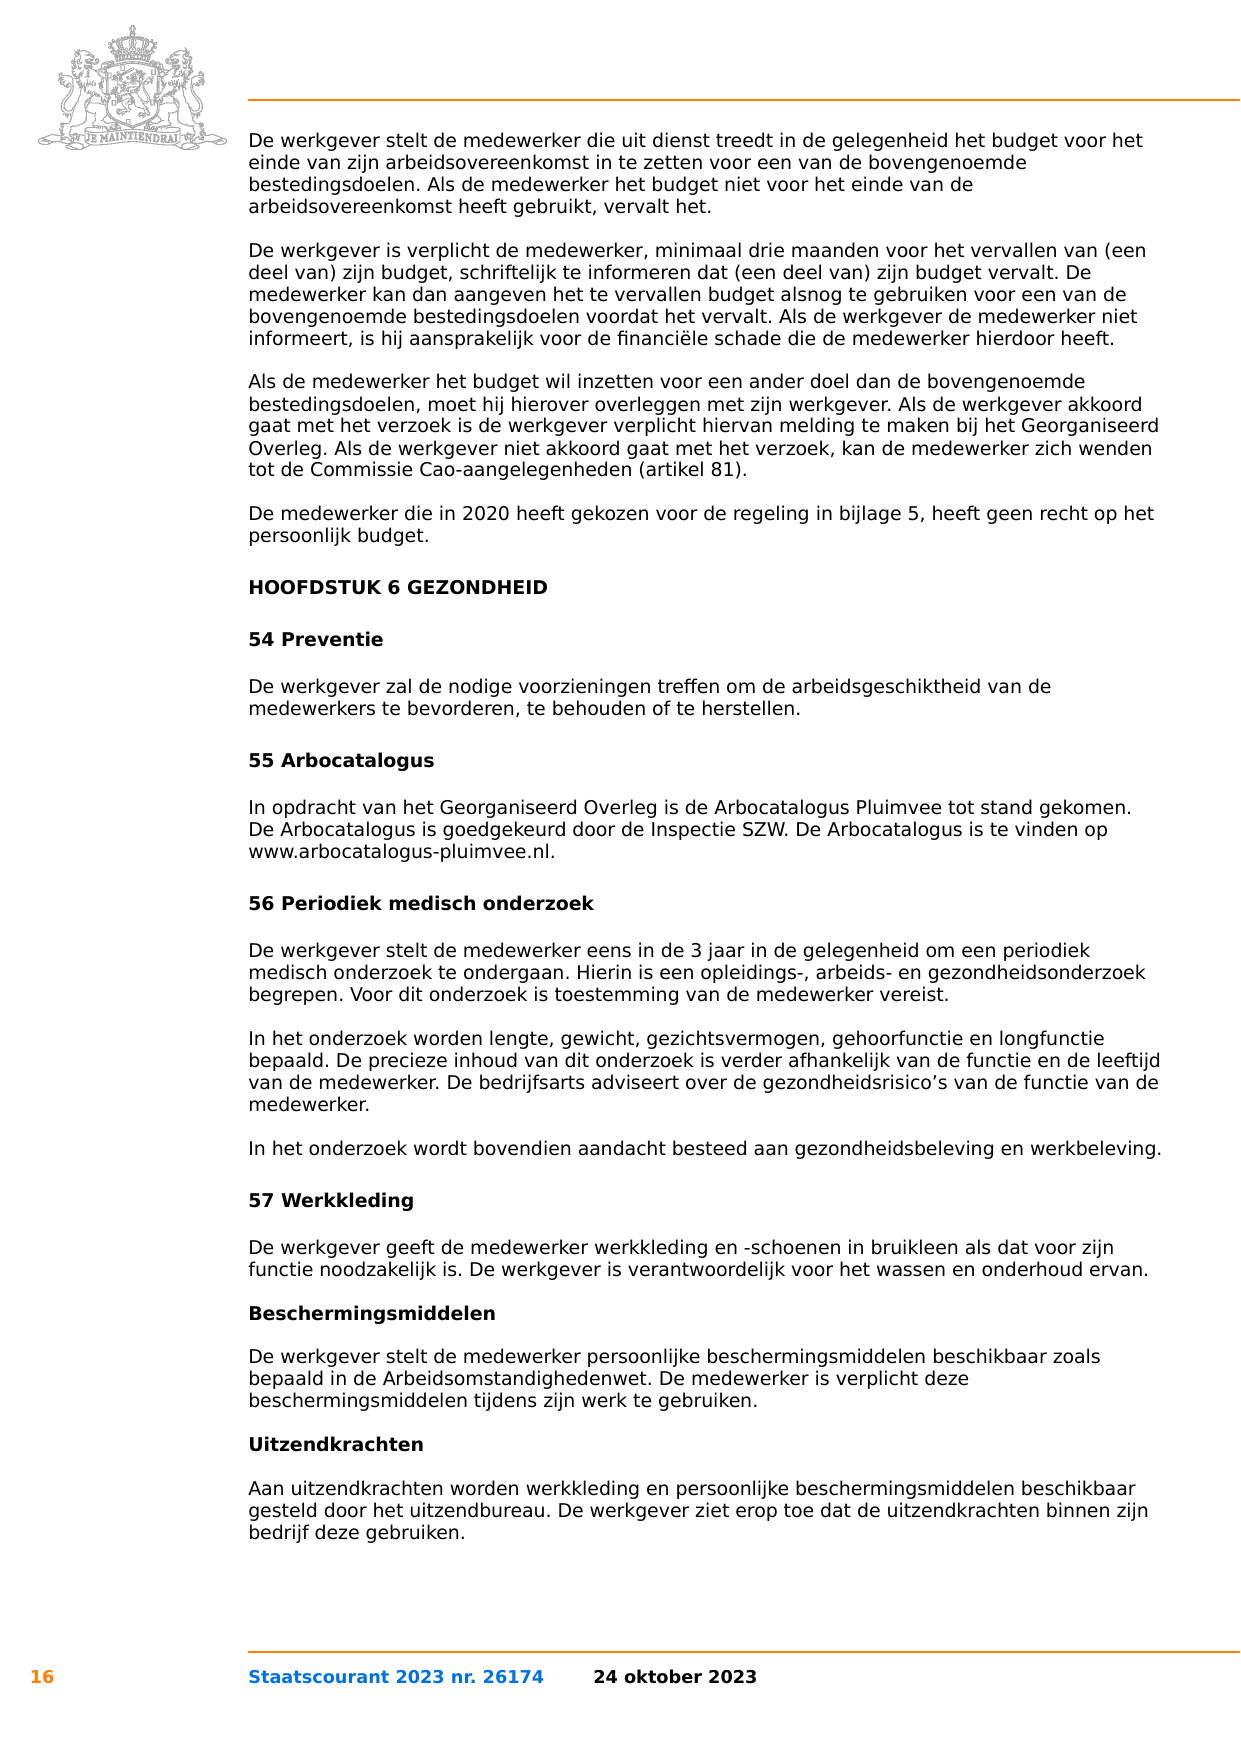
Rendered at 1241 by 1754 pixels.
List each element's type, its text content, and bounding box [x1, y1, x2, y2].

text De medewerker die in 2020 heeft gekozen voor de regeling in bijlage 5, heeft geen recht op het persoonlijk budget. [248, 503, 1163, 547]
subtitle 56 Periodiek medisch onderzoek [248, 893, 1163, 915]
text In opdracht van het Georganiseerd Overleg is de Arbocatalogus Pluimvee tot stand gekomen. De Arbocatalogus is goedgekeurd door de Inspectie SZW. De Arbocatalogus is te vinden op www.arbocatalogus-pluimvee.nl. [248, 797, 1163, 863]
text De werkgever geeft de medewerker werkkleding en -schoenen in bruikleen als dat voor zijn functie noodzakelijk is. De werkgever is verantwoordelijk voor het wassen en onderhoud ervan. [248, 1237, 1163, 1281]
picture [38, 25, 227, 150]
subtitle Beschermingsmiddelen [248, 1302, 1163, 1324]
text De werkgever stelt de medewerker die uit dienst treedt in de gelegenheid het budget voor het einde van zijn arbeidsovereenkomst in te zetten voor een van de bovengenoemde bestedingsdoelen. Als de medewerker het budget niet voor het einde van de arbeidsovereenkomst heeft gebruikt, vervalt het. [248, 130, 1163, 218]
text In het onderzoek wordt bovendien aandacht besteed aan gezondheidsbeleving en werkbeleving. [248, 1138, 1163, 1159]
subtitle 57 Werkkleding [248, 1189, 1163, 1212]
subtitle Uitzendkrachten [248, 1434, 1163, 1456]
text De werkgever stelt de medewerker persoonlijke beschermingsmiddelen beschikbaar zoals bepaald in de Arbeidsomstandighedenwet. De medewerker is verplicht deze beschermingsmiddelen tijdens zijn werk te gebruiken. [248, 1346, 1163, 1412]
text In het onderzoek worden lengte, gewicht, gezichtsvermogen, gehoorfunctie en longfunctie bepaald. De precieze inhoud van dit onderzoek is verder afhankelijk van de functie en de leeftijd van de medewerker. De bedrijfsarts adviseert over de gezondheidsrisico’s van de functie van de medewerker. [248, 1028, 1163, 1116]
subtitle HOOFDSTUK 6 GEZONDHEID [248, 577, 1163, 599]
subtitle 54 Preventie [248, 629, 1163, 651]
subtitle 55 Arbocatalogus [248, 750, 1163, 772]
text De werkgever zal de nodige voorzieningen treffen om de arbeidsgeschiktheid van de medewerkers te bevorderen, te behouden of te herstellen. [248, 676, 1163, 720]
text De werkgever is verplicht de medewerker, minimaal drie maanden voor het vervallen van (een deel van) zijn budget, schriftelijk te informeren dat (een deel van) zijn budget vervalt. De medewerker kan dan aangeven het te vervallen budget alsnog te gebruiken voor een van de bovengenoemde bestedingsdoelen voordat het vervalt. Als de werkgever de medewerker niet informeert, is hij aansprakelijk voor de financiële schade die de medewerker hierdoor heeft. [248, 240, 1163, 349]
text Aan uitzendkrachten worden werkkleding en persoonlijke beschermingsmiddelen beschikbaar gesteld door het uitzendbureau. De werkgever ziet erop toe dat de uitzendkrachten binnen zijn bedrijf deze gebruiken. [248, 1478, 1163, 1544]
text Als de medewerker het budget wil inzetten voor een ander doel dan de bovengenoemde bestedingsdoelen, moet hij hierover overleggen met zijn werkgever. Als de werkgever akkoord gaat met het verzoek is de werkgever verplicht hiervan melding te maken bij het Georganiseerd Overleg. Als de werkgever niet akkoord gaat met het verzoek, kan de medewerker zich wenden tot de Commissie Cao-aangelegenheden (artikel 81). [248, 371, 1163, 481]
text De werkgever stelt de medewerker eens in de 3 jaar in de gelegenheid om een periodiek medisch onderzoek te ondergaan. Hierin is een opleidings-, arbeids- en gezondheidsonderzoek begrepen. Voor dit onderzoek is toestemming van de medewerker vereist. [248, 940, 1163, 1006]
